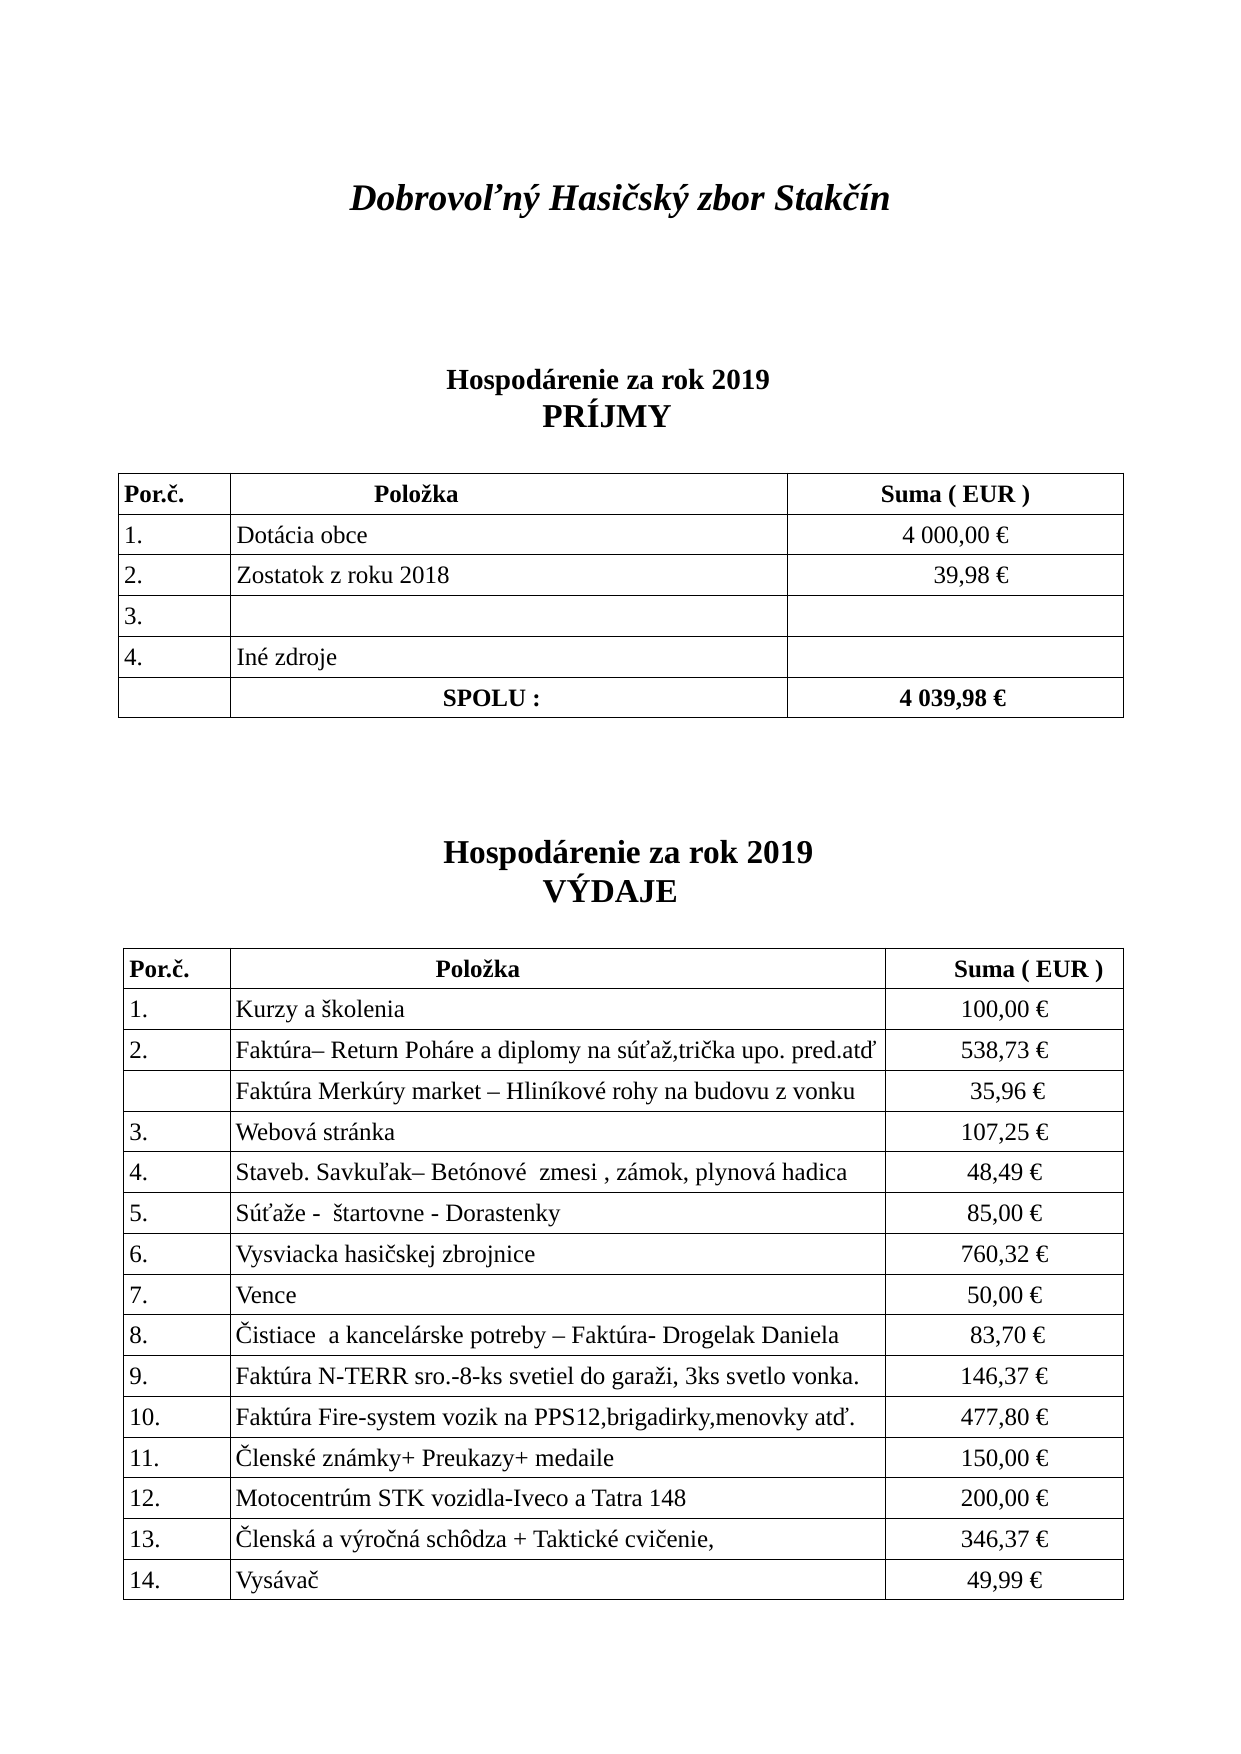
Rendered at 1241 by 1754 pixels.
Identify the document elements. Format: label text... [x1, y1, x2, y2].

table_header Por.č. [124, 949, 230, 988]
table_cell 35,96 € [886, 1071, 1123, 1111]
table_cell Staveb. Savkuľak– Betónové zmesi , zámok, plynová hadica [231, 1152, 885, 1192]
table_cell 4. [124, 1152, 230, 1192]
table_cell 6. [124, 1234, 230, 1273]
table_cell [788, 596, 1123, 636]
table_cell Súťaže - štartovne - Dorastenky [231, 1193, 885, 1233]
table_cell 39,98 € [788, 555, 1123, 595]
text Hospodárenie za rok 2019 [118, 833, 1122, 871]
table_cell [124, 1071, 230, 1111]
table_cell 5. [124, 1193, 230, 1233]
table_cell Faktúra Fire-system vozik na PPS12,brigadirky,menovky atď. [231, 1397, 885, 1436]
table_cell 538,73 € [886, 1030, 1123, 1070]
table_cell 1. [119, 515, 230, 554]
table_cell 4 000,00 € [788, 515, 1123, 554]
table_cell Faktúra N-TERR sro.-8-ks svetiel do garaži, 3ks svetlo vonka. [231, 1356, 885, 1396]
table_cell [119, 678, 230, 717]
table_header Suma ( EUR ) [788, 474, 1123, 513]
table_cell 7. [124, 1275, 230, 1314]
table_cell [788, 637, 1123, 676]
table_cell Vence [231, 1275, 885, 1314]
table_cell 477,80 € [886, 1397, 1123, 1436]
table_cell Vysávač [231, 1560, 885, 1599]
table_cell 8. [124, 1315, 230, 1355]
table_cell 11. [124, 1438, 230, 1477]
table_cell Faktúra– Return Poháre a diplomy na súťaž,trička upo. pred.atď [231, 1030, 885, 1070]
table_cell 1. [124, 989, 230, 1029]
table_header Por.č. [119, 474, 230, 513]
table_cell 50,00 € [886, 1275, 1123, 1314]
table_cell Členské známky+ Preukazy+ medaile [231, 1438, 885, 1477]
table_cell Iné zdroje [231, 637, 787, 676]
table_cell 100,00 € [886, 989, 1123, 1029]
table_cell 48,49 € [886, 1152, 1123, 1192]
table_cell Čistiace a kancelárske potreby – Faktúra- Drogelak Daniela [231, 1315, 885, 1355]
table_cell Vysviacka hasičskej zbrojnice [231, 1234, 885, 1273]
table_cell 146,37 € [886, 1356, 1123, 1396]
table_header Položka [231, 949, 885, 988]
table_cell Členská a výročná schôdza + Taktické cvičenie, [231, 1519, 885, 1558]
text VÝDAJE [118, 871, 1122, 909]
table_cell 49,99 € [886, 1560, 1123, 1599]
table_cell 346,37 € [886, 1519, 1123, 1558]
table_cell 9. [124, 1356, 230, 1396]
table_cell 13. [124, 1519, 230, 1558]
table_cell 4. [119, 637, 230, 676]
table_cell [231, 596, 787, 636]
table_cell 12. [124, 1478, 230, 1518]
table_cell 200,00 € [886, 1478, 1123, 1518]
table_cell 760,32 € [886, 1234, 1123, 1273]
table_cell 3. [119, 596, 230, 636]
table_cell 14. [124, 1560, 230, 1599]
table_cell 85,00 € [886, 1193, 1123, 1233]
text PRÍJMY [118, 396, 1122, 434]
table_cell 83,70 € [886, 1315, 1123, 1355]
table_cell Zostatok z roku 2018 [231, 555, 787, 595]
table_cell Webová stránka [231, 1112, 885, 1151]
text Dobrovoľný Hasičský zbor Stakčín [118, 176, 1122, 219]
table_cell 3. [124, 1112, 230, 1151]
text Hospodárenie za rok 2019 [118, 362, 1122, 396]
table_cell 150,00 € [886, 1438, 1123, 1477]
table_cell SPOLU : [231, 678, 787, 717]
table_cell 107,25 € [886, 1112, 1123, 1151]
table_cell 4 039,98 € [788, 678, 1123, 717]
table_cell Faktúra Merkúry market – Hliníkové rohy na budovu z vonku [231, 1071, 885, 1111]
table_cell Motocentrúm STK vozidla-Iveco a Tatra 148 [231, 1478, 885, 1518]
table_header Suma ( EUR ) [886, 949, 1123, 988]
table_cell Dotácia obce [231, 515, 787, 554]
table_header Položka [231, 474, 787, 513]
table_cell 10. [124, 1397, 230, 1436]
table_cell 2. [119, 555, 230, 595]
table_cell 2. [124, 1030, 230, 1070]
table_cell Kurzy a školenia [231, 989, 885, 1029]
